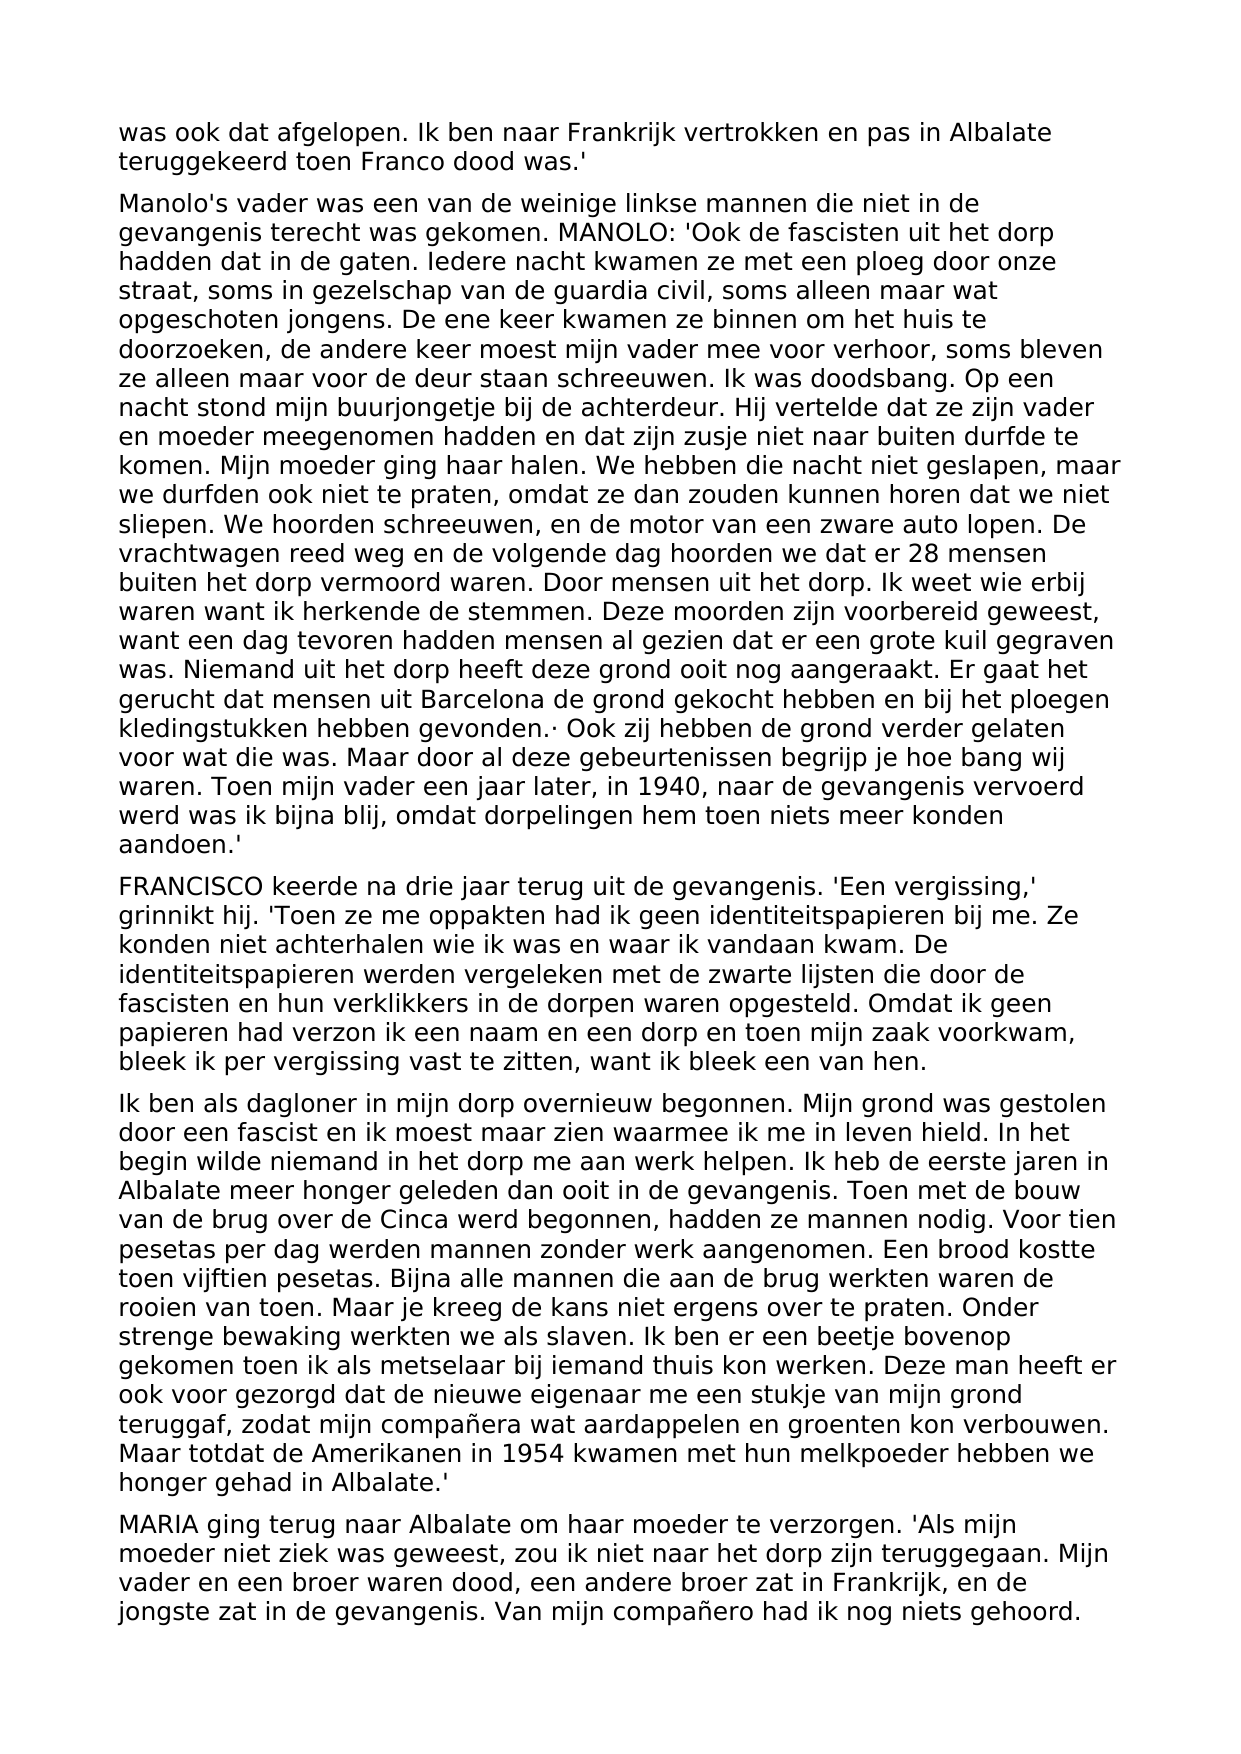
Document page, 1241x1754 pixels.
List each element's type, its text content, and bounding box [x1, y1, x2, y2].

text was ook dat afgelopen. Ik ben naar Frankrijk vertrokken en pas in Albalate teruggekeerd toen Franco dood was.' [118, 118, 1122, 176]
text Ik ben als dagloner in mijn dorp overnieuw begonnen. Mijn grond was gestolen door een fascist en ik moest maar zien waarmee ik me in leven hield. In het begin wilde niemand in het dorp me aan werk helpen. Ik heb de eerste jaren in Albalate meer honger geleden dan ooit in de gevangenis. Toen met de bouw van de brug over de Cinca werd begonnen, hadden ze mannen nodig. Voor tien pesetas per dag werden mannen zonder werk aangenomen. Een brood kostte toen vijftien pesetas. Bijna alle mannen die aan de brug werkten waren de rooien van toen. Maar je kreeg de kans niet ergens over te praten. Onder strenge bewaking werkten we als slaven. Ik ben er een beetje bovenop gekomen toen ik als metselaar bij iemand thuis kon werken. Deze man heeft er ook voor gezorgd dat de nieuwe eigenaar me een stukje van mijn grond teruggaf, zodat mijn compañera wat aardappelen en groenten kon verbouwen. Maar totdat de Amerikanen in 1954 kwamen met hun melkpoeder hebben we honger gehad in Albalate.' [118, 1089, 1122, 1497]
text Manolo's vader was een van de weinige linkse mannen die niet in de gevangenis terecht was gekomen. MANOLO: 'Ook de fascisten uit het dorp hadden dat in de gaten. Iedere nacht kwamen ze met een ploeg door onze straat, soms in gezelschap van de guardia civil, soms alleen maar wat opgeschoten jongens. De ene keer kwamen ze binnen om het huis te doorzoeken, de andere keer moest mijn vader mee voor verhoor, soms bleven ze alleen maar voor de deur staan schreeuwen. Ik was doodsbang. Op een nacht stond mijn buurjongetje bij de achterdeur. Hij vertelde dat ze zijn vader en moeder meegenomen hadden en dat zijn zusje niet naar buiten durfde te komen. Mijn moeder ging haar halen. We hebben die nacht niet geslapen, maar we durfden ook niet te praten, omdat ze dan zouden kunnen horen dat we niet sliepen. We hoorden schreeuwen, en de motor van een zware auto lopen. De vrachtwagen reed weg en de volgende dag hoorden we dat er 28 mensen buiten het dorp vermoord waren. Door mensen uit het dorp. Ik weet wie erbij waren want ik herkende de stemmen. Deze moorden zijn voorbereid geweest, want een dag tevoren hadden mensen al gezien dat er een grote kuil gegraven was. Niemand uit het dorp heeft deze grond ooit nog aangeraakt. Er gaat het gerucht dat mensen uit Barcelona de grond gekocht hebben en bij het ploegen kledingstukken hebben gevonden.· Ook zij hebben de grond verder gelaten voor wat die was. Maar door al deze gebeurtenissen begrijp je hoe bang wij waren. Toen mijn vader een jaar later, in 1940, naar de gevangenis vervoerd werd was ik bijna blij, omdat dorpelingen hem toen niets meer konden aandoen.' [118, 189, 1122, 860]
text MARIA ging terug naar Albalate om haar moeder te verzorgen. 'Als mijn moeder niet ziek was geweest, zou ik niet naar het dorp zijn teruggegaan. Mijn vader en een broer waren dood, een andere broer zat in Frankrijk, en de jongste zat in de gevangenis. Van mijn compañero had ik nog niets gehoord. [118, 1510, 1122, 1626]
text FRANCISCO keerde na drie jaar terug uit de gevangenis. 'Een vergissing,' grinnikt hij. 'Toen ze me oppakten had ik geen identiteitspapieren bij me. Ze konden niet achterhalen wie ik was en waar ik vandaan kwam. De identiteitspapieren werden vergeleken met de zwarte lijsten die door de fascisten en hun verklikkers in de dorpen waren opgesteld. Omdat ik geen papieren had verzon ik een naam en een dorp en toen mijn zaak voorkwam, bleek ik per vergissing vast te zitten, want ik bleek een van hen. [118, 872, 1122, 1076]
